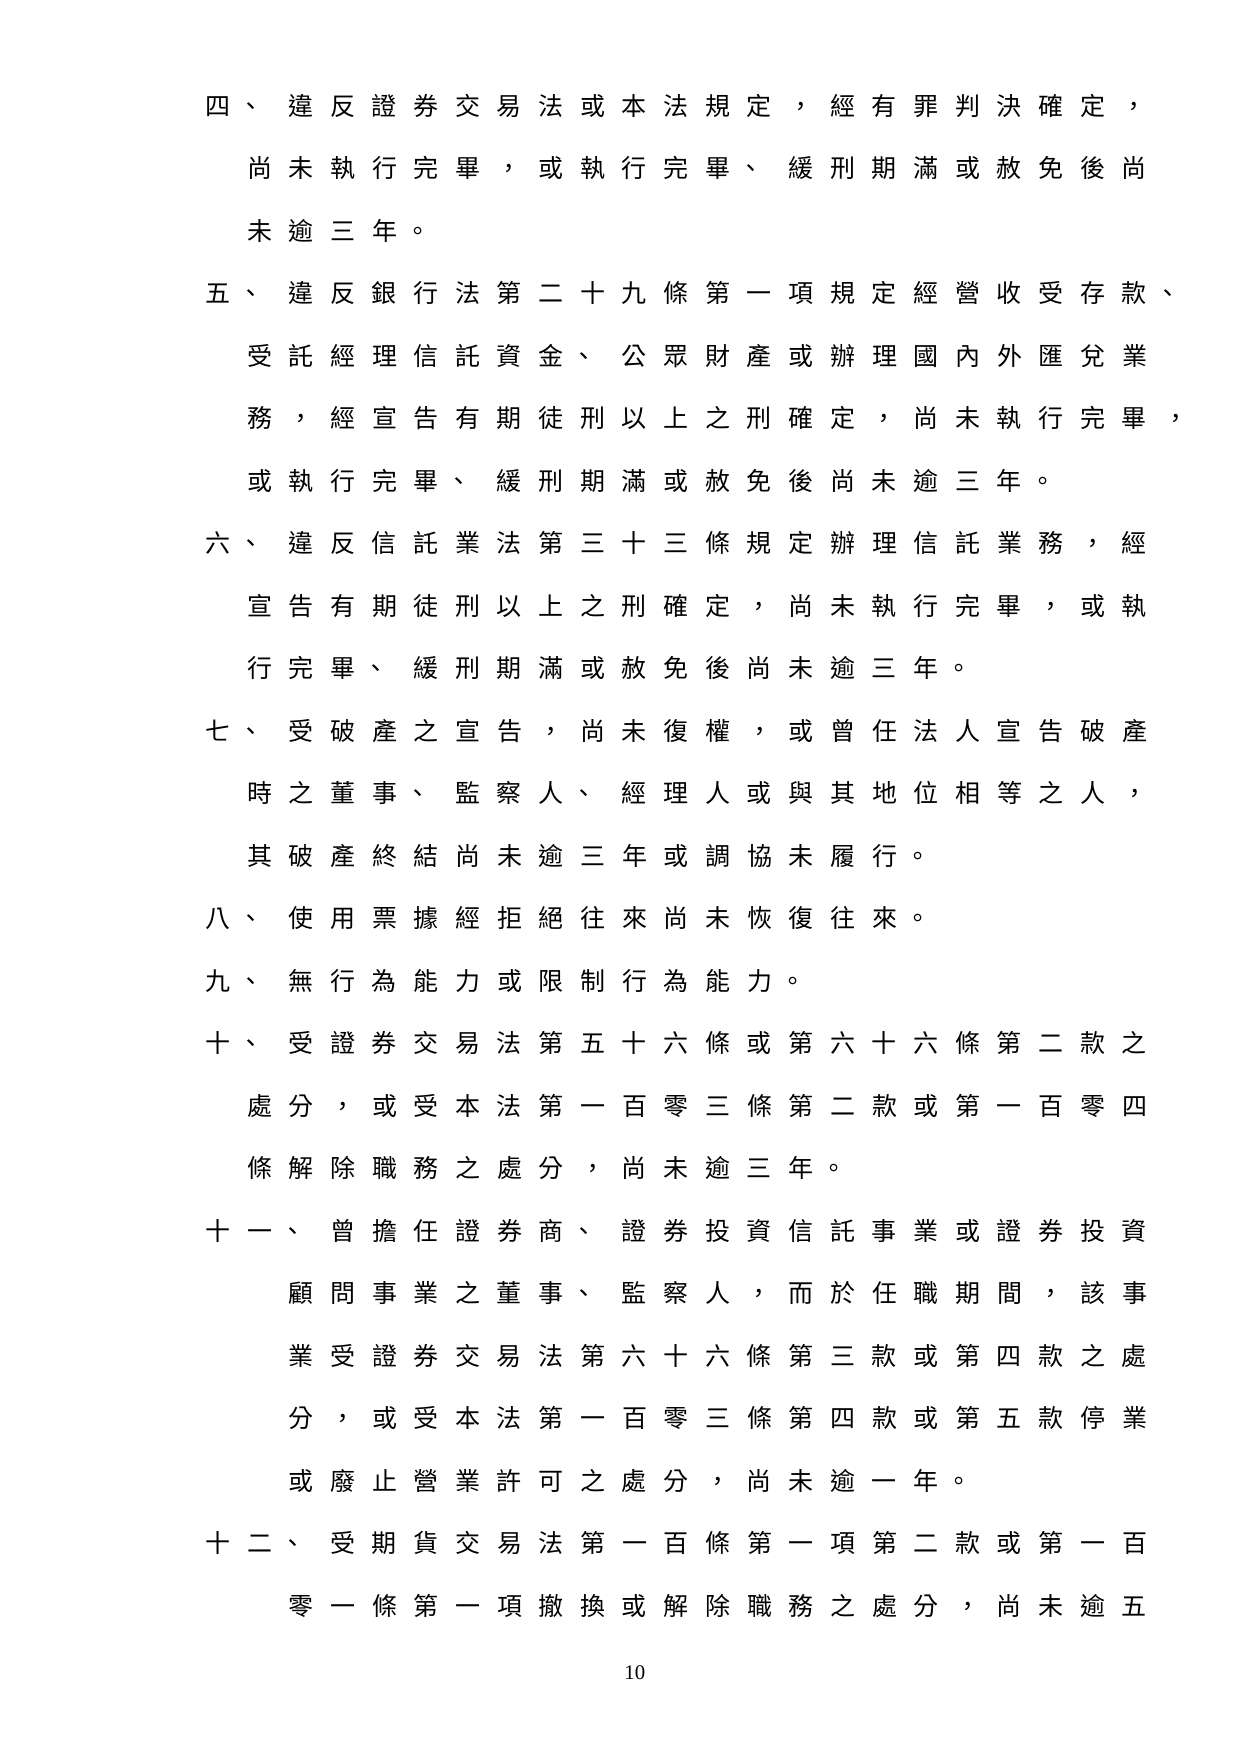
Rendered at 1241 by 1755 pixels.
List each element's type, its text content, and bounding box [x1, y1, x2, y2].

text 十二、受期貨交易法第一百條第一項第二款或第一百零一條第一項撤換或解除職務之處分，尚未逾五 [172, 1500, 1155, 1625]
text 十、受證券交易法第五十六條或第六十六條第二款之處分，或受本法第一百零三條第二款或第一百零四條解除職務之處分，尚未逾三年。 [172, 1000, 1155, 1187]
text 七、受破產之宣告，尚未復權，或曾任法人宣告破產時之董事、監察人、經理人或與其地位相等之人，其破產終結尚未逾三年或調協未履行。 [172, 687, 1155, 875]
text 六、違反信託業法第三十三條規定辦理信託業務，經宣告有期徒刑以上之刑確定，尚未執行完畢，或執行完畢、緩刑期滿或赦免後尚未逾三年。 [172, 500, 1155, 687]
text 五、違反銀行法第二十九條第一項規定經營收受存款、受託經理信託資金、公眾財產或辦理國內外匯兌業務，經宣告有期徒刑以上之刑確定，尚未執行完畢，或執行完畢、緩刑期滿或赦免後尚未逾三年。 [172, 250, 1155, 500]
text 四、違反證券交易法或本法規定，經有罪判決確定，尚未執行完畢，或執行完畢、緩刑期滿或赦免後尚未逾三年。 [172, 62, 1155, 250]
text 九、無行為能力或限制行為能力。 [172, 937, 1155, 1000]
text 十一、曾擔任證券商、證券投資信託事業或證券投資顧問事業之董事、監察人，而於任職期間，該事業受證券交易法第六十六條第三款或第四款之處分，或受本法第一百零三條第四款或第五款停業或廢止營業許可之處分，尚未逾一年。 [172, 1187, 1155, 1500]
text 八、使用票據經拒絕往來尚未恢復往來。 [172, 875, 1155, 937]
